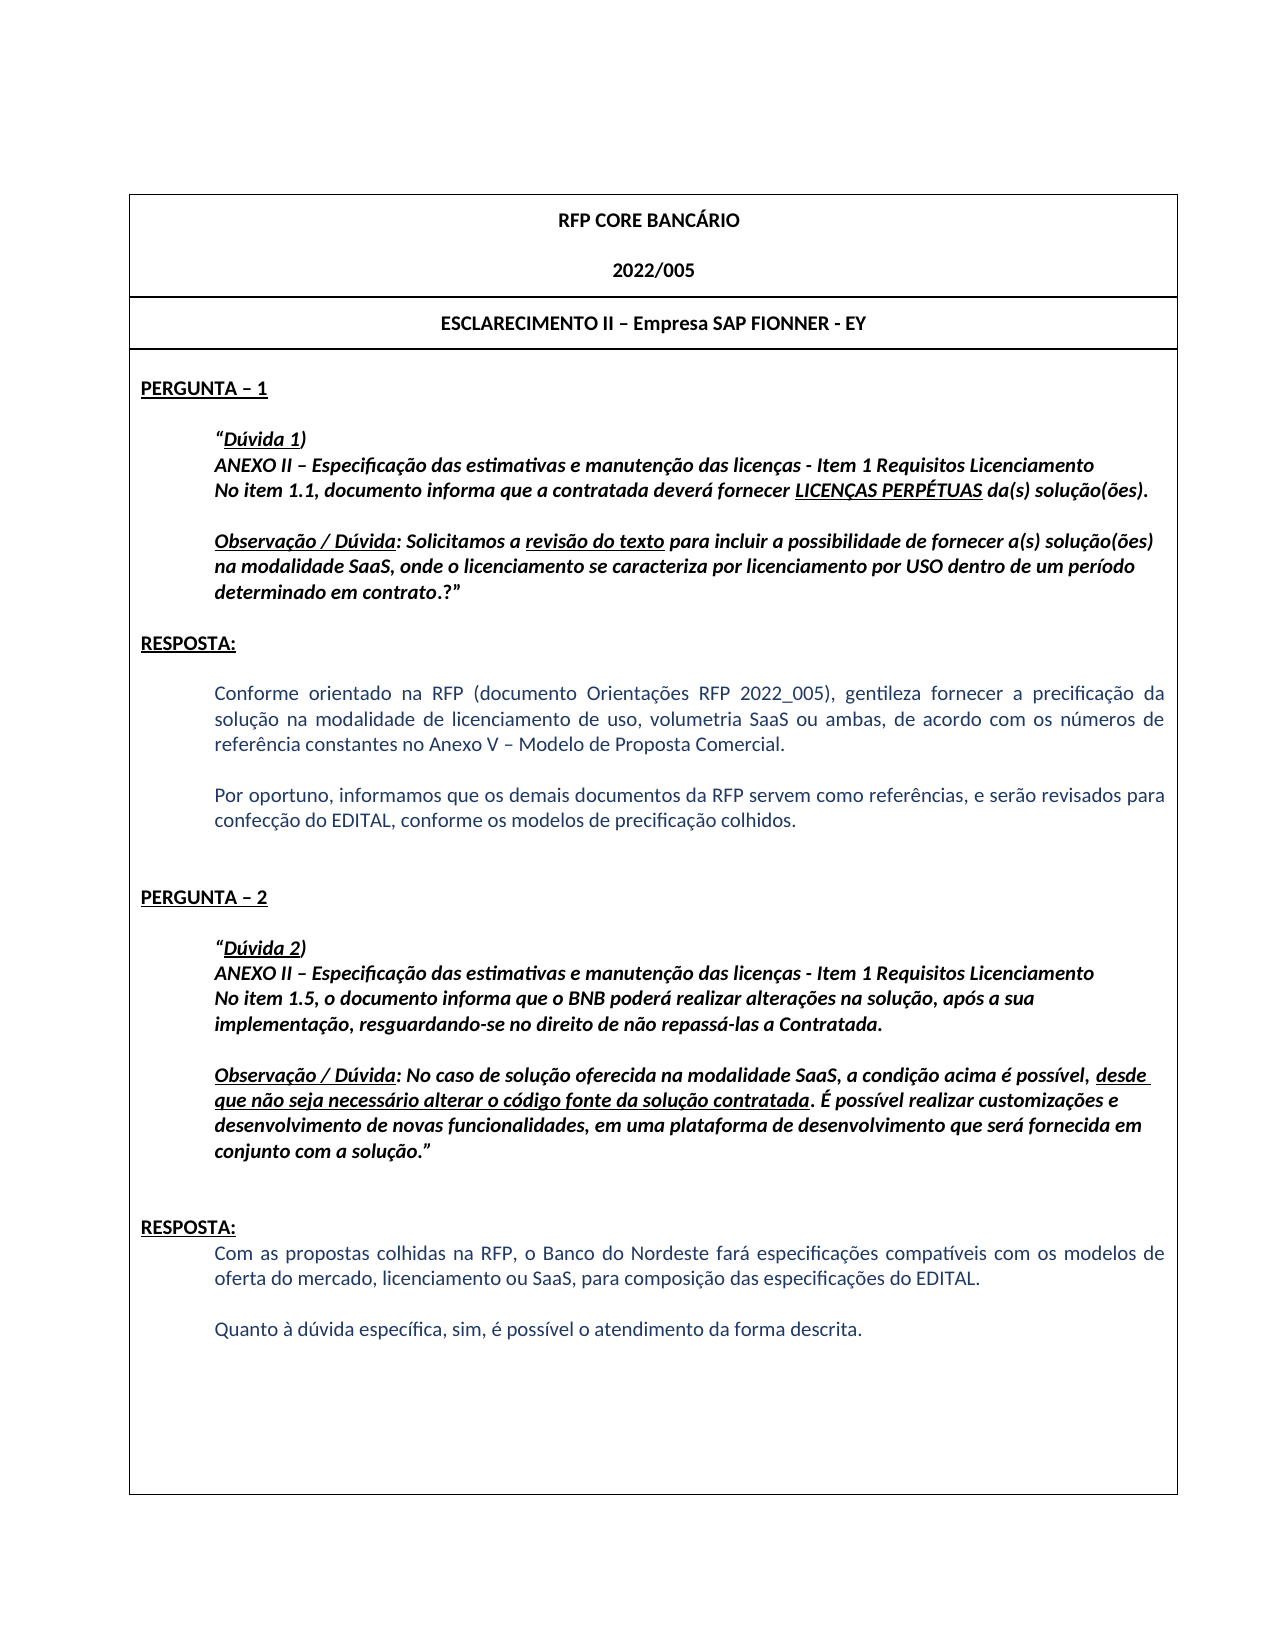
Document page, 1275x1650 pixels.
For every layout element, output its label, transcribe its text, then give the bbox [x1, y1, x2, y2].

table_header RFP CORE BANCÁRIO 2022/005 [130, 195, 1177, 296]
table_cell ESCLARECIMENTO II – Empresa SAP FIONNER - EY [130, 298, 1177, 348]
table_cell PERGUNTA – 1 “Dúvida 1) ANEXO II – Especificação das estimativas e manutenção das licenças - Item 1 Requisitos Licenciamento No item 1.1, documento informa que a contratada deverá fornecer LICENÇAS PERPÉTUAS da(s) solução(ões). Observação / Dúvida: Solicitamos a revisão do texto para incluir a possibilidade de fornecer a(s) solução(ões) na modalidade SaaS, onde o licenciamento se caracteriza por licenciamento por USO dentro de um período determinado em contrato.?” RESPOSTA: Conforme orientado na RFP (documento Orientações RFP 2022_005), gentileza fornecer a precificação da solução na modalidade de licenciamento de uso, volumetria SaaS ou ambas, de acordo com os números de referência constantes no Anexo V – Modelo de Proposta Comercial. Por oportuno, informamos que os demais documentos da RFP servem como referências, e serão revisados para confecção do EDITAL, conforme os modelos de precificação colhidos. PERGUNTA – 2 “Dúvida 2) ANEXO II – Especificação das estimativas e manutenção das licenças - Item 1 Requisitos Licenciamento No item 1.5, o documento informa que o BNB poderá realizar alterações na solução, após a sua implementação, resguardando-se no direito de não repassá-las a Contratada. Observação / Dúvida: No caso de solução oferecida na modalidade SaaS, a condição acima é possível, desde que não seja necessário alterar o código fonte da solução contratada. É possível realizar customizações e desenvolvimento de novas funcionalidades, em uma plataforma de desenvolvimento que será fornecida em conjunto com a solução.” RESPOSTA: Com as propostas colhidas na RFP, o Banco do Nordeste fará especificações compatíveis com os modelos de oferta do mercado, licenciamento ou SaaS, para composição das especificações do EDITAL. Quanto à dúvida específica, sim, é possível o atendimento da forma descrita. [130, 350, 1177, 1494]
